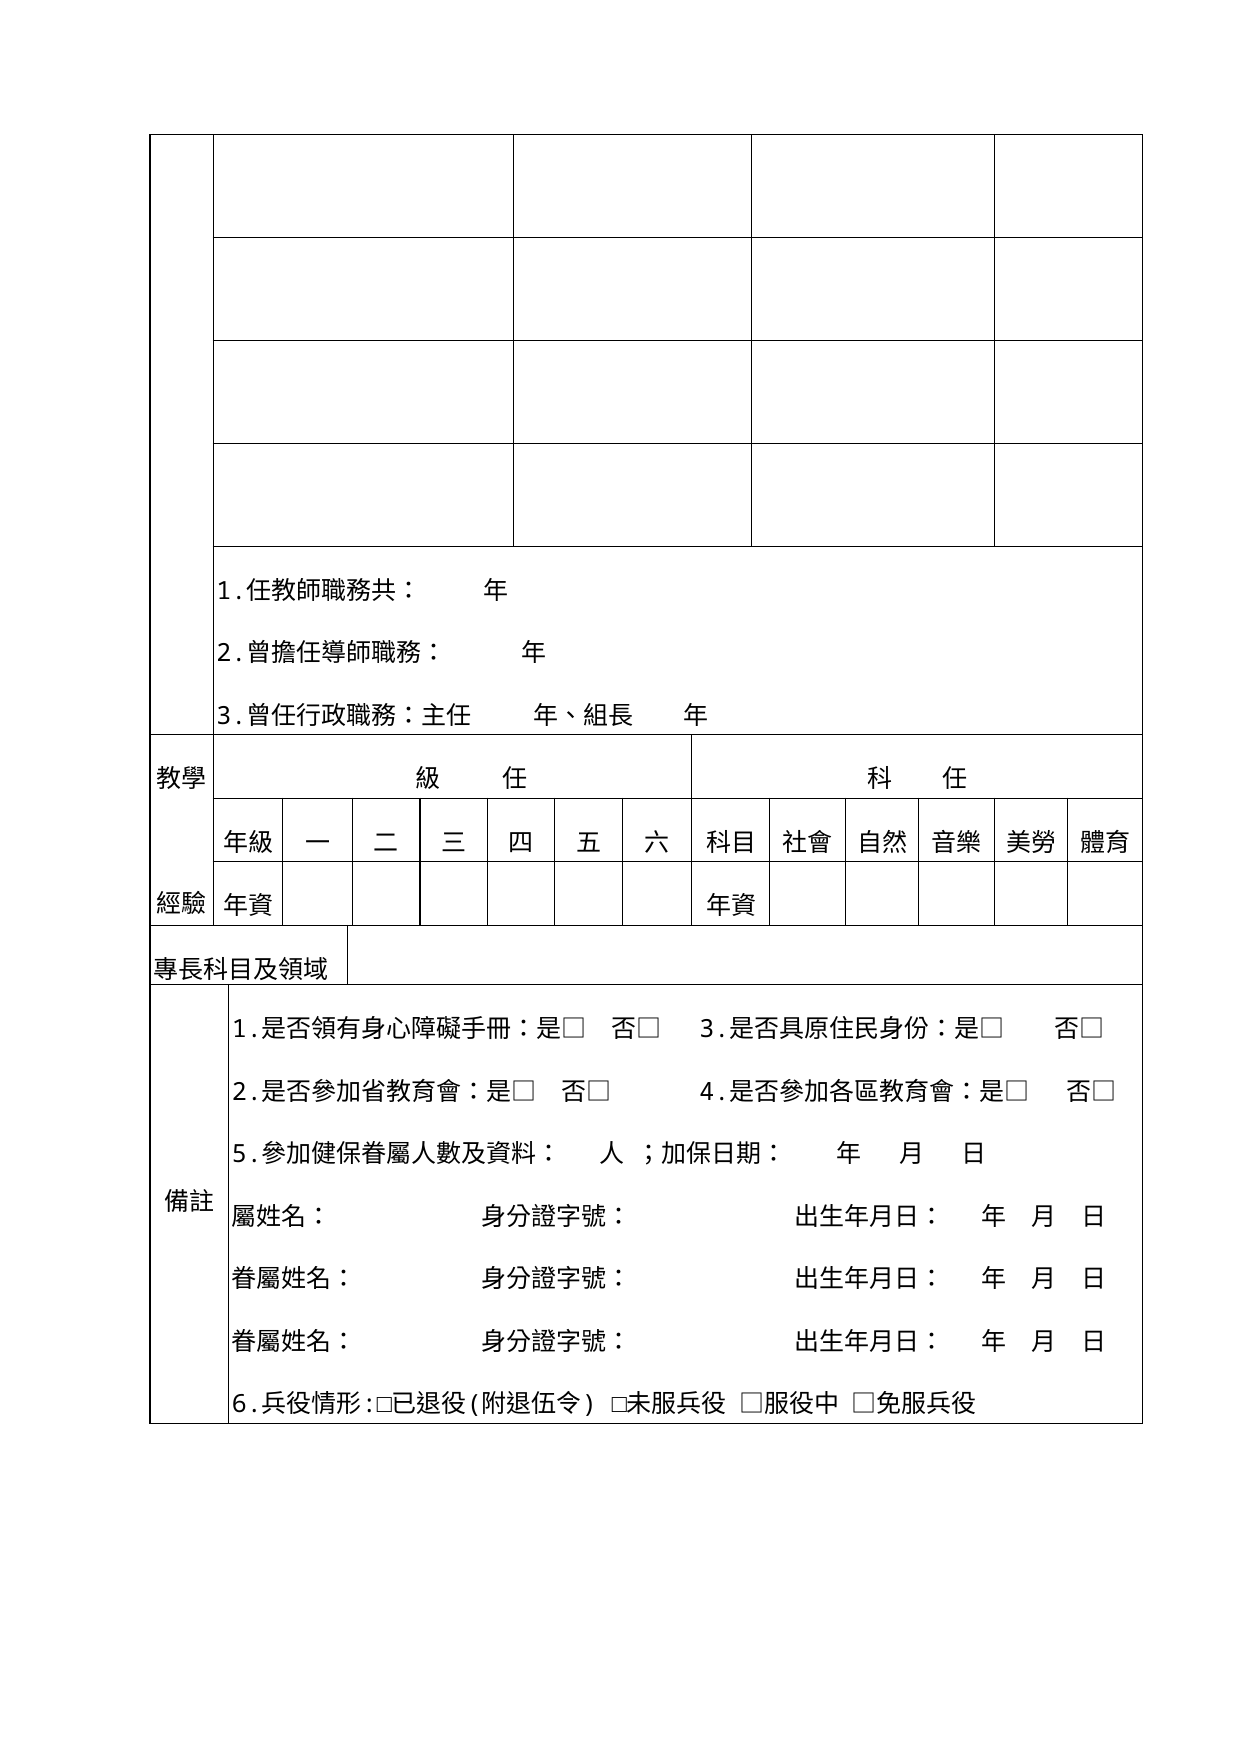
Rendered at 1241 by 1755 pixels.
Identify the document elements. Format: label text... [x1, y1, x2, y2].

table_cell [846, 862, 918, 925]
table_cell 年級 [214, 799, 282, 861]
table_cell 四 [488, 799, 554, 861]
table_cell [995, 862, 1067, 925]
table_cell [214, 341, 513, 443]
table_cell [283, 862, 352, 925]
table_cell [348, 926, 1142, 984]
table_cell [752, 135, 994, 237]
table_cell 1.任教師職務共： 年 2.曾擔任導師職務： 年 3.曾任行政職務：主任 年、組長 年 [214, 547, 1142, 734]
table_cell [514, 238, 751, 340]
table_cell 級 任 [214, 735, 691, 798]
table_cell [919, 862, 994, 925]
table_cell [214, 135, 513, 237]
table_cell 五 [555, 799, 622, 861]
table_cell 自然 [846, 799, 918, 861]
table_cell [995, 444, 1142, 546]
table_cell [214, 444, 513, 546]
table_cell [214, 238, 513, 340]
table_cell [752, 444, 994, 546]
table_cell 一 [283, 799, 352, 861]
table_cell 專長科目及領域 [151, 926, 347, 984]
table_cell [752, 238, 994, 340]
table_cell [995, 341, 1142, 443]
table_cell [514, 444, 751, 546]
table_cell 二 [353, 799, 419, 861]
table_cell 年資 [214, 862, 282, 925]
table_cell [995, 135, 1142, 237]
table_cell [514, 341, 751, 443]
table_cell 社會 [770, 799, 845, 861]
table_cell 備註 [151, 985, 228, 1422]
table_cell 三 [421, 799, 487, 861]
table_cell 教學 經驗 [151, 735, 213, 925]
table_cell [514, 135, 751, 237]
table_cell 科 任 [692, 735, 1142, 798]
table_cell [770, 862, 845, 925]
table_cell [488, 862, 554, 925]
table_cell 科目 [692, 799, 769, 861]
table_cell 美勞 [995, 799, 1067, 861]
table_cell [353, 862, 419, 925]
table_cell 體育 [1068, 799, 1142, 861]
table_cell 六 [623, 799, 691, 861]
table_cell 年資 [692, 862, 769, 925]
table_cell [995, 238, 1142, 340]
table_cell [623, 862, 691, 925]
table_cell [555, 862, 622, 925]
table_cell 音樂 [919, 799, 994, 861]
table_cell 經 歷 [151, 135, 213, 734]
table_cell [421, 862, 487, 925]
table_cell [1068, 862, 1142, 925]
table_cell 1.是否領有身心障礙手冊：是□ 否□ 3.是否具原住民身份：是□ 否□ 2.是否參加省教育會：是□ 否□ 4.是否參加各區教育會：是□ 否□ 5.參加健保眷屬人數及資料： 人 ；加保日期： 年 月 日 屬姓名： 身分證字號： 出生年月日： 年 月 日 眷屬姓名： 身分證字號： 出生年月日： 年 月 日 眷屬姓名： 身分證字號： 出生年月日： 年 月 日 6.兵役情形:□已退役(附退伍令) □未服兵役 □服役中 □免服兵役 [229, 985, 1142, 1422]
table_cell [752, 341, 994, 443]
